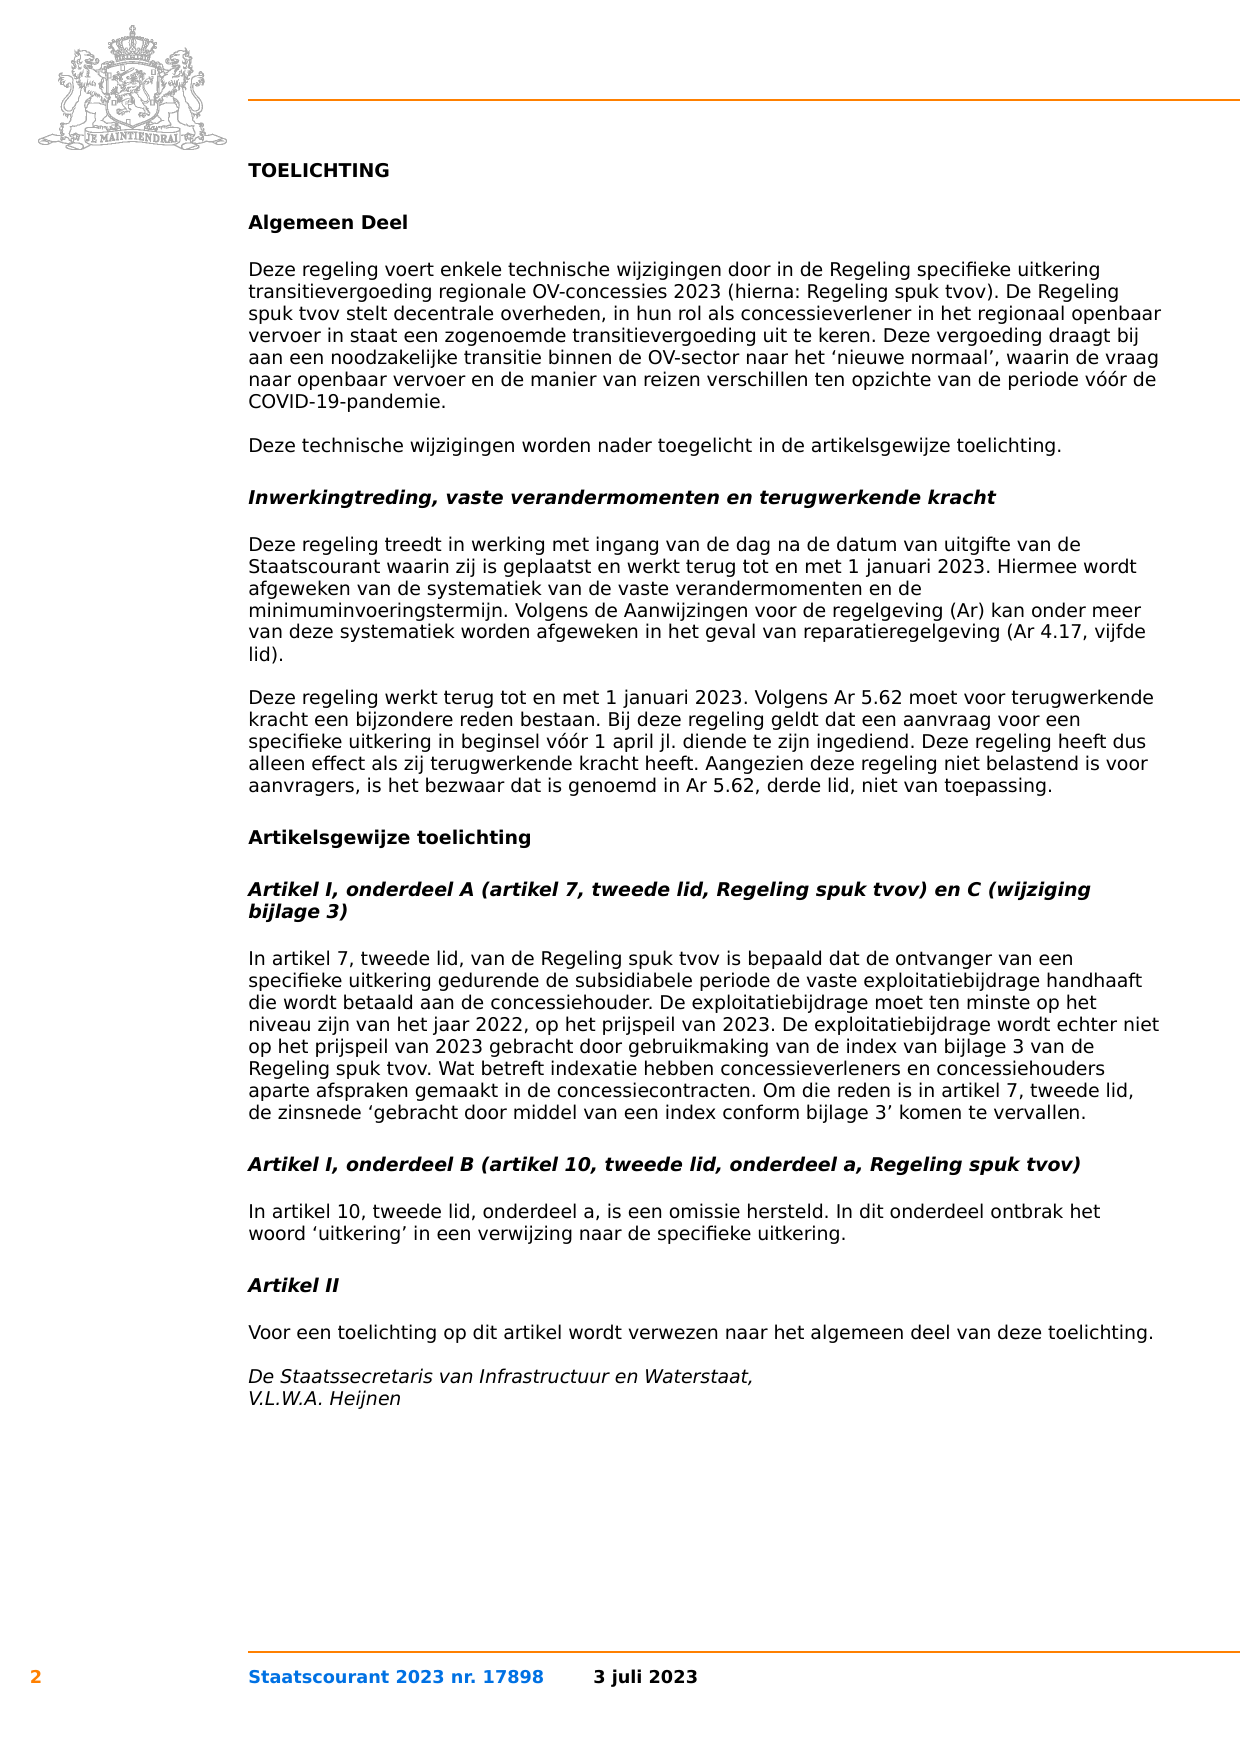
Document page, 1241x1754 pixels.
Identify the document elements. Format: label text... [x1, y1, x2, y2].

subtitle Artikel I, onderdeel A (artikel 7, tweede lid, Regeling spuk tvov) en C (wijziging bijlage 3) [248, 879, 1163, 923]
text In artikel 7, tweede lid, van de Regeling spuk tvov is bepaald dat de ontvanger van een specifieke uitkering gedurende de subsidiabele periode de vaste exploitatiebijdrage handhaaft die wordt betaald aan de concessiehouder. De exploitatiebijdrage moet ten minste op het niveau zijn van het jaar 2022, op het prijspeil van 2023. De exploitatiebijdrage wordt echter niet op het prijspeil van 2023 gebracht door gebruikmaking van de index van bijlage 3 van de Regeling spuk tvov. Wat betreft indexatie hebben concessieverleners en concessiehouders aparte afspraken gemaakt in de concessiecontracten. Om die reden is in artikel 7, tweede lid, de zinsnede ‘gebracht door middel van een index conform bijlage 3’ komen te vervallen. [248, 948, 1163, 1124]
text Deze technische wijzigingen worden nader toegelicht in de artikelsgewijze toelichting. [248, 434, 1163, 457]
subtitle Artikelsgewijze toelichting [248, 827, 1163, 849]
subtitle Artikel II [248, 1275, 1163, 1297]
subtitle TOELICHTING [248, 160, 1163, 182]
text Deze regeling treedt in werking met ingang van de dag na de datum van uitgifte van de Staatscourant waarin zij is geplaatst en werkt terug tot en met 1 januari 2023. Hiermee wordt afgeweken van de systematiek van de vaste verandermomenten en de minimuminvoeringstermijn. Volgens de Aanwijzingen voor de regelgeving (Ar) kan onder meer van deze systematiek worden afgeweken in het geval van reparatieregelgeving (Ar 4.17, vijfde lid). [248, 533, 1163, 665]
subtitle Inwerkingtreding, vaste verandermomenten en terugwerkende kracht [248, 487, 1163, 508]
text De Staatssecretaris van Infrastructuur en Waterstaat, V.L.W.A. Heijnen [248, 1366, 1163, 1410]
text In artikel 10, tweede lid, onderdeel a, is een omissie hersteld. In dit onderdeel ontbrak het woord ‘uitkering’ in een verwijzing naar de specifieke uitkering. [248, 1201, 1163, 1245]
text Deze regeling werkt terug tot en met 1 januari 2023. Volgens Ar 5.62 moet voor terugwerkende kracht een bijzondere reden bestaan. Bij deze regeling geldt dat een aanvraag voor een specifieke uitkering in beginsel vóór 1 april jl. diende te zijn ingediend. Deze regeling heeft dus alleen effect als zij terugwerkende kracht heeft. Aangezien deze regeling niet belastend is voor aanvragers, is het bezwaar dat is genoemd in Ar 5.62, derde lid, niet van toepassing. [248, 687, 1163, 797]
text Voor een toelichting op dit artikel wordt verwezen naar het algemeen deel van deze toelichting. [248, 1322, 1163, 1344]
subtitle Artikel I, onderdeel B (artikel 10, tweede lid, onderdeel a, Regeling spuk tvov) [248, 1154, 1163, 1176]
text Deze regeling voert enkele technische wijzigingen door in de Regeling specifieke uitkering transitievergoeding regionale OV-concessies 2023 (hierna: Regeling spuk tvov). De Regeling spuk tvov stelt decentrale overheden, in hun rol als concessieverlener in het regionaal openbaar vervoer in staat een zogenoemde transitievergoeding uit te keren. Deze vergoeding draagt bij aan een noodzakelijke transitie binnen de OV-sector naar het ‘nieuwe normaal’, waarin de vraag naar openbaar vervoer en de manier van reizen verschillen ten opzichte van de periode vóór de COVID-19-pandemie. [248, 259, 1163, 413]
subtitle Algemeen Deel [248, 212, 1163, 234]
picture [38, 25, 227, 150]
